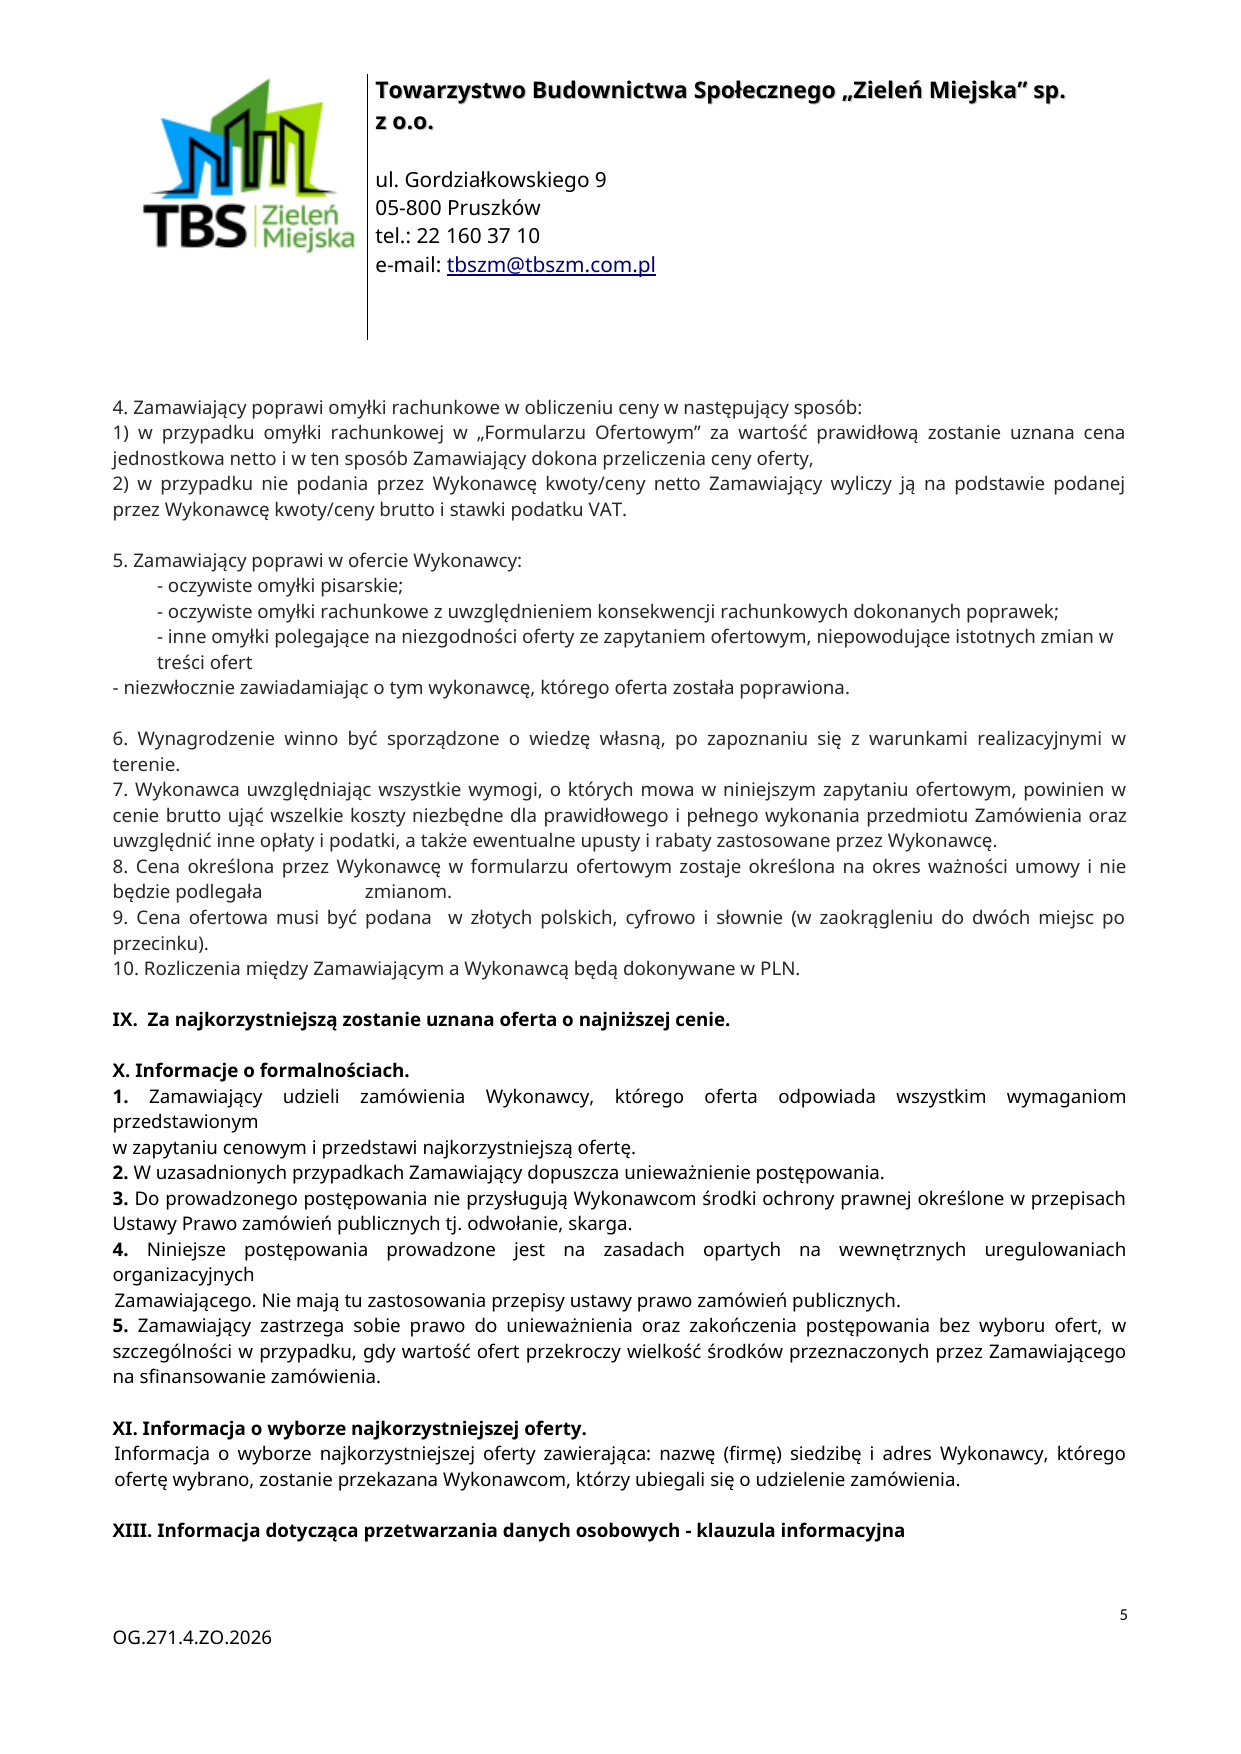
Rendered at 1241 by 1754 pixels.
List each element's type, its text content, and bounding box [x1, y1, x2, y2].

text 7. Wykonawca uwzględniając wszystkie wymogi, o których mowa w niniejszym zapytaniu ofertowym, powinien w cenie brutto ująć wszelkie koszty niezbędne dla prawidłowego i pełnego wykonania przedmiotu Zamówienia oraz uwzględnić inne opłaty i podatki, a także ewentualne upusty i rabaty zastosowane przez Wykonawcę. [112, 777, 1128, 853]
text - inne omyłki polegające na niezgodności oferty ze zapytaniem ofertowym, niepowodujące istotnych zmian w treści ofert [157, 624, 1128, 675]
text - oczywiste omyłki rachunkowe z uwzględnieniem konsekwencji rachunkowych dokonanych poprawek; [157, 598, 1128, 624]
text X. Informacje o formalnościach. [112, 1057, 1128, 1083]
text IX. Za najkorzystniejszą zostanie uznana oferta o najniższej cenie. [112, 1006, 1128, 1032]
text 1. Zamawiający udzieli zamówienia Wykonawcy, którego oferta odpowiada wszystkim wymaganiom przedstawionym w zapytaniu cenowym i przedstawi najkorzystniejszą ofertę. [112, 1083, 1128, 1159]
text 2. W uzasadnionych przypadkach Zamawiający dopuszcza unieważnienie postępowania. [112, 1159, 1128, 1185]
text 3. Do prowadzonego postępowania nie przysługują Wykonawcom środki ochrony prawnej określone w przepisach Ustawy Prawo zamówień publicznych tj. odwołanie, skarga. [112, 1185, 1128, 1236]
text 10. Rozliczenia między Zamawiającym a Wykonawcą będą dokonywane w PLN. [112, 955, 1128, 981]
text 8. Cena określona przez Wykonawcę w formularzu ofertowym zostaje określona na okres ważności umowy i nie będzie podlegała zmianom. [112, 853, 1128, 904]
text - niezwłocznie zawiadamiając o tym wykonawcę, którego oferta została poprawiona. [112, 675, 1128, 700]
text 4. Niniejsze postępowania prowadzone jest na zasadach opartych na wewnętrznych uregulowaniach organizacyjnych [112, 1236, 1128, 1287]
text - oczywiste omyłki pisarskie; [157, 573, 1128, 598]
text 5. Zamawiający zastrzega sobie prawo do unieważnienia oraz zakończenia postępowania bez wyboru ofert, w szczególności w przypadku, gdy wartość ofert przekroczy wielkość środków przeznaczonych przez Zamawiającego na sfinansowanie zamówienia. [112, 1313, 1128, 1389]
text Zamawiającego. Nie mają tu zastosowania przepisy ustawy prawo zamówień publicznych. [114, 1287, 1128, 1313]
text 5. Zamawiający poprawi w ofercie Wykonawcy: [112, 547, 1128, 573]
text 1) w przypadku omyłki rachunkowej w „Formularzu Ofertowym” za wartość prawidłową zostanie uznana cena jednostkowa netto i w ten sposób Zamawiający dokona przeliczenia ceny oferty, [112, 419, 1126, 471]
text 4. Zamawiający poprawi omyłki rachunkowe w obliczeniu ceny w następujący sposób: [112, 394, 1126, 419]
text Informacja o wyborze najkorzystniejszej oferty zawierająca: nazwę (firmę) siedzibę i adres Wykonawcy, którego ofertę wybrano, zostanie przekazana Wykonawcom, którzy ubiegali się o udzielenie zamówienia. [114, 1440, 1128, 1491]
text 9. Cena ofertowa musi być podana w złotych polskich, cyfrowo i słownie (w zaokrągleniu do dwóch miejsc po przecinku). [112, 904, 1128, 955]
text XI. Informacja o wyborze najkorzystniejszej oferty. [112, 1415, 1128, 1440]
text 2) w przypadku nie podania przez Wykonawcę kwoty/ceny netto Zamawiający wyliczy ją na podstawie podanej przez Wykonawcę kwoty/ceny brutto i stawki podatku VAT. [112, 471, 1126, 522]
text 6. Wynagrodzenie winno być sporządzone o wiedzę własną, po zapoznaniu się z warunkami realizacyjnymi w terenie. [112, 726, 1128, 777]
text XIII. Informacja dotycząca przetwarzania danych osobowych - klauzula informacyjna [112, 1517, 1128, 1542]
